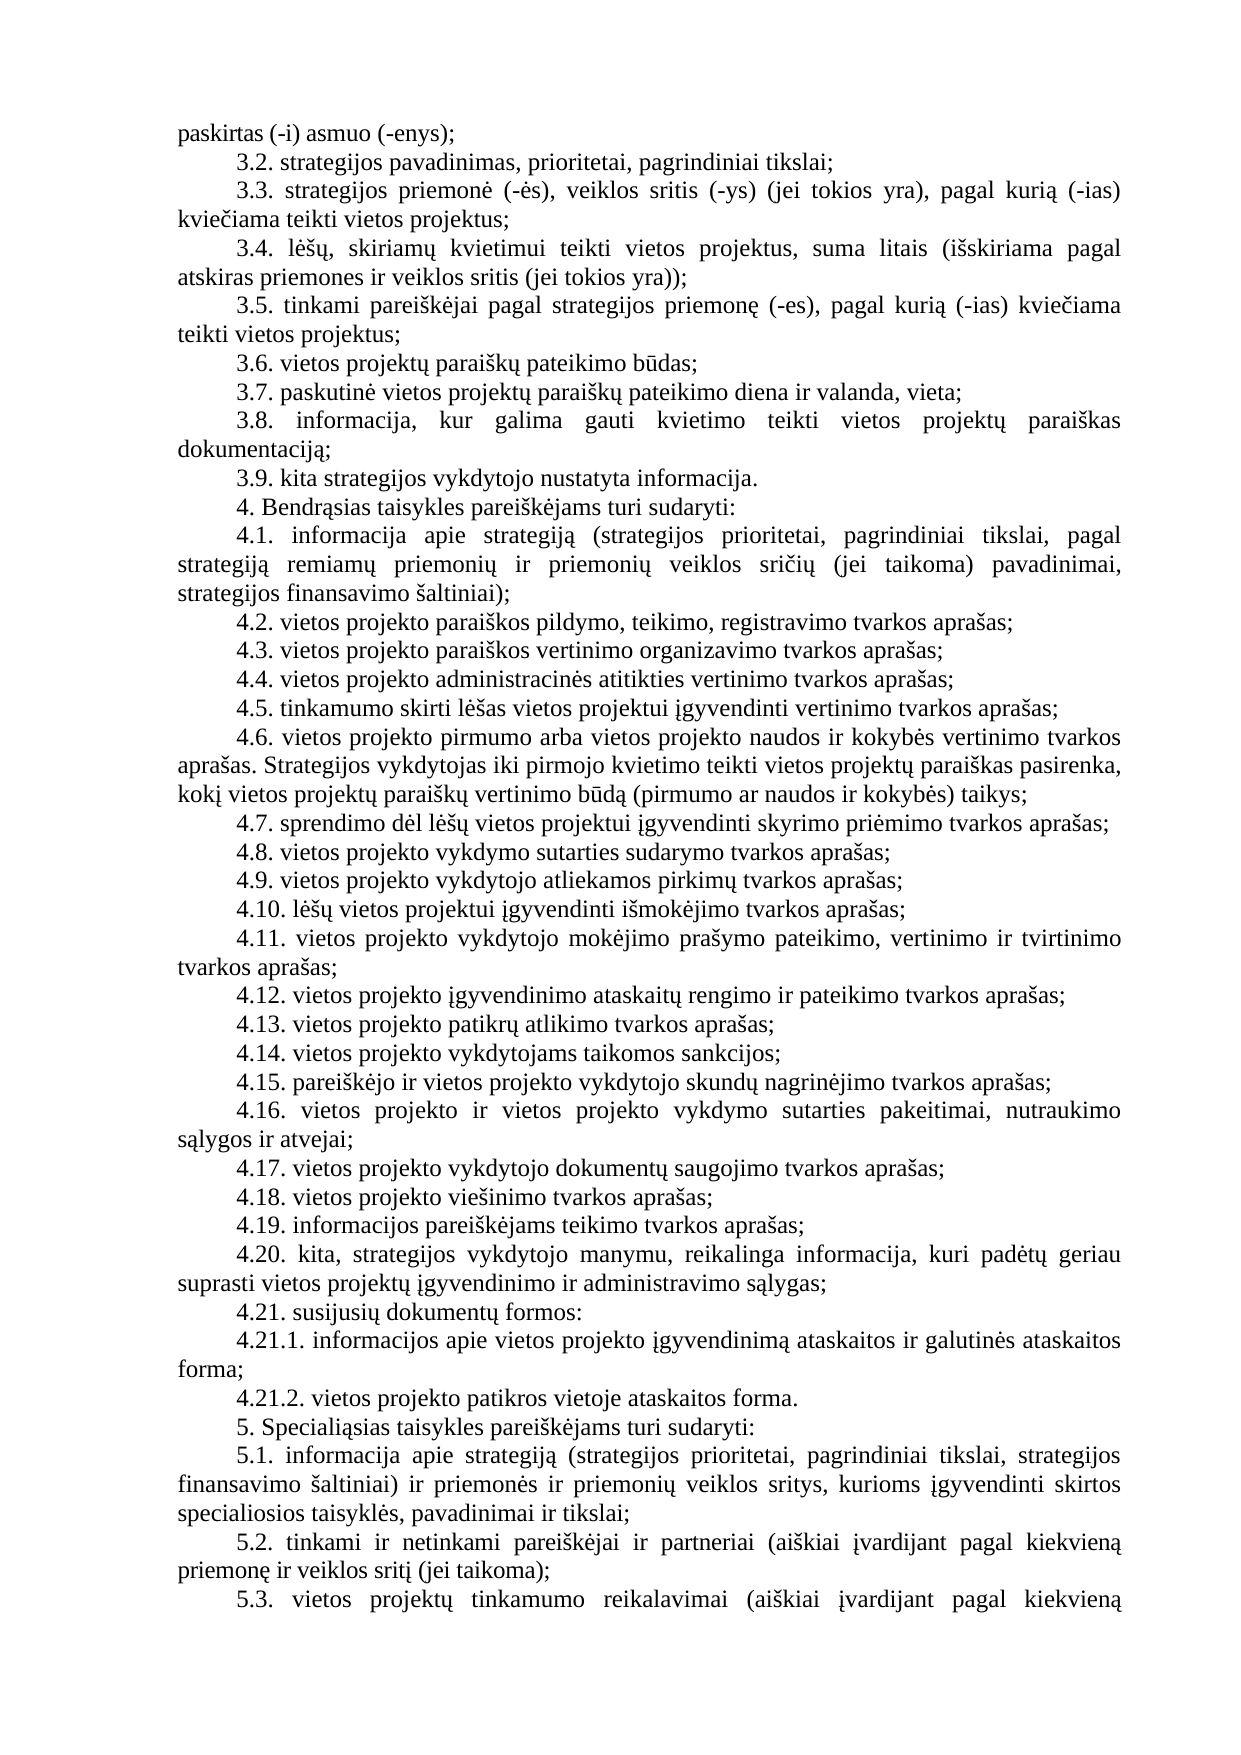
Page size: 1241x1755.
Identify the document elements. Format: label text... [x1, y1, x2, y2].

text 3.9. kita strategijos vykdytojo nustatyta informacija. [177, 463, 1122, 492]
text 4.17. vietos projekto vykdytojo dokumentų saugojimo tvarkos aprašas; [177, 1153, 1122, 1182]
text 4.6. vietos projekto pirmumo arba vietos projekto naudos ir kokybės vertinimo tvarkos aprašas. Strategijos vykdytojas iki pirmojo kvietimo teikti vietos projektų paraiškas pasirenka, kokį vietos projektų paraiškų vertinimo būdą (pirmumo ar naudos ir kokybės) taikys; [177, 722, 1122, 808]
text 3.8. informacija, kur galima gauti kvietimo teikti vietos projektų paraiškas dokumentaciją; [177, 406, 1122, 463]
text 4.1. informacija apie strategiją (strategijos prioritetai, pagrindiniai tikslai, pagal strategiją remiamų priemonių ir priemonių veiklos sričių (jei taikoma) pavadinimai, strategijos finansavimo šaltiniai); [177, 521, 1122, 607]
text 4.8. vietos projekto vykdymo sutarties sudarymo tvarkos aprašas; [177, 837, 1122, 866]
text 4.2. vietos projekto paraiškos pildymo, teikimo, registravimo tvarkos aprašas; [177, 607, 1122, 636]
text 4.11. vietos projekto vykdytojo mokėjimo prašymo pateikimo, vertinimo ir tvirtinimo tvarkos aprašas; [177, 923, 1122, 981]
text 5.3. vietos projektų tinkamumo reikalavimai (aiškiai įvardijant pagal kiekvieną [177, 1584, 1122, 1613]
text 4.3. vietos projekto paraiškos vertinimo organizavimo tvarkos aprašas; [177, 636, 1122, 664]
text 4. Bendrąsias taisykles pareiškėjams turi sudaryti: [177, 492, 1122, 521]
text 4.15. pareiškėjo ir vietos projekto vykdytojo skundų nagrinėjimo tvarkos aprašas; [177, 1067, 1122, 1096]
text 4.13. vietos projekto patikrų atlikimo tvarkos aprašas; [177, 1009, 1122, 1038]
text 4.19. informacijos pareiškėjams teikimo tvarkos aprašas; [177, 1211, 1122, 1239]
text 5. Specialiąsias taisykles pareiškėjams turi sudaryti: [177, 1412, 1122, 1441]
text 4.21. susijusių dokumentų formos: [177, 1297, 1122, 1326]
text 5.2. tinkami ir netinkami pareiškėjai ir partneriai (aiškiai įvardijant pagal kiekvieną priemonę ir veiklos sritį (jei taikoma); [177, 1527, 1122, 1584]
text 3.5. tinkami pareiškėjai pagal strategijos priemonę (-es), pagal kurią (-ias) kviečiama teikti vietos projektus; [177, 291, 1122, 348]
text 4.5. tinkamumo skirti lėšas vietos projektui įgyvendinti vertinimo tvarkos aprašas; [177, 693, 1122, 722]
text 4.12. vietos projekto įgyvendinimo ataskaitų rengimo ir pateikimo tvarkos aprašas; [177, 981, 1122, 1009]
text 5.1. informacija apie strategiją (strategijos prioritetai, pagrindiniai tikslai, strategijos finansavimo šaltiniai) ir priemonės ir priemonių veiklos sritys, kurioms įgyvendinti skirtos specialiosios taisyklės, pavadinimai ir tikslai; [177, 1441, 1122, 1527]
text 4.18. vietos projekto viešinimo tvarkos aprašas; [177, 1182, 1122, 1211]
text 3.2. strategijos pavadinimas, prioritetai, pagrindiniai tikslai; [177, 147, 1122, 176]
text 4.21.1. informacijos apie vietos projekto įgyvendinimą ataskaitos ir galutinės ataskaitos forma; [177, 1326, 1122, 1383]
text 4.14. vietos projekto vykdytojams taikomos sankcijos; [177, 1038, 1122, 1067]
text 3.4. lėšų, skiriamų kvietimui teikti vietos projektus, suma litais (išskiriama pagal atskiras priemones ir veiklos sritis (jei tokios yra)); [177, 233, 1122, 291]
text 4.4. vietos projekto administracinės atitikties vertinimo tvarkos aprašas; [177, 664, 1122, 693]
text 4.10. lėšų vietos projektui įgyvendinti išmokėjimo tvarkos aprašas; [177, 894, 1122, 923]
text 4.20. kita, strategijos vykdytojo manymu, reikalinga informacija, kuri padėtų geriau suprasti vietos projektų įgyvendinimo ir administravimo sąlygas; [177, 1239, 1122, 1297]
text 4.16. vietos projekto ir vietos projekto vykdymo sutarties pakeitimai, nutraukimo sąlygos ir atvejai; [177, 1096, 1122, 1153]
text 3.6. vietos projektų paraiškų pateikimo būdas; [177, 348, 1122, 377]
text 3.7. paskutinė vietos projektų paraiškų pateikimo diena ir valanda, vieta; [177, 377, 1122, 406]
text 3.3. strategijos priemonė (-ės), veiklos sritis (-ys) (jei tokios yra), pagal kurią (-ias) kviečiama teikti vietos projektus; [177, 176, 1122, 233]
text 4.21.2. vietos projekto patikros vietoje ataskaitos forma. [177, 1383, 1122, 1412]
text 4.9. vietos projekto vykdytojo atliekamos pirkimų tvarkos aprašas; [177, 866, 1122, 894]
text paskirtas (-i) asmuo (-enys); [177, 118, 1122, 147]
text 4.7. sprendimo dėl lėšų vietos projektui įgyvendinti skyrimo priėmimo tvarkos aprašas; [177, 808, 1122, 837]
